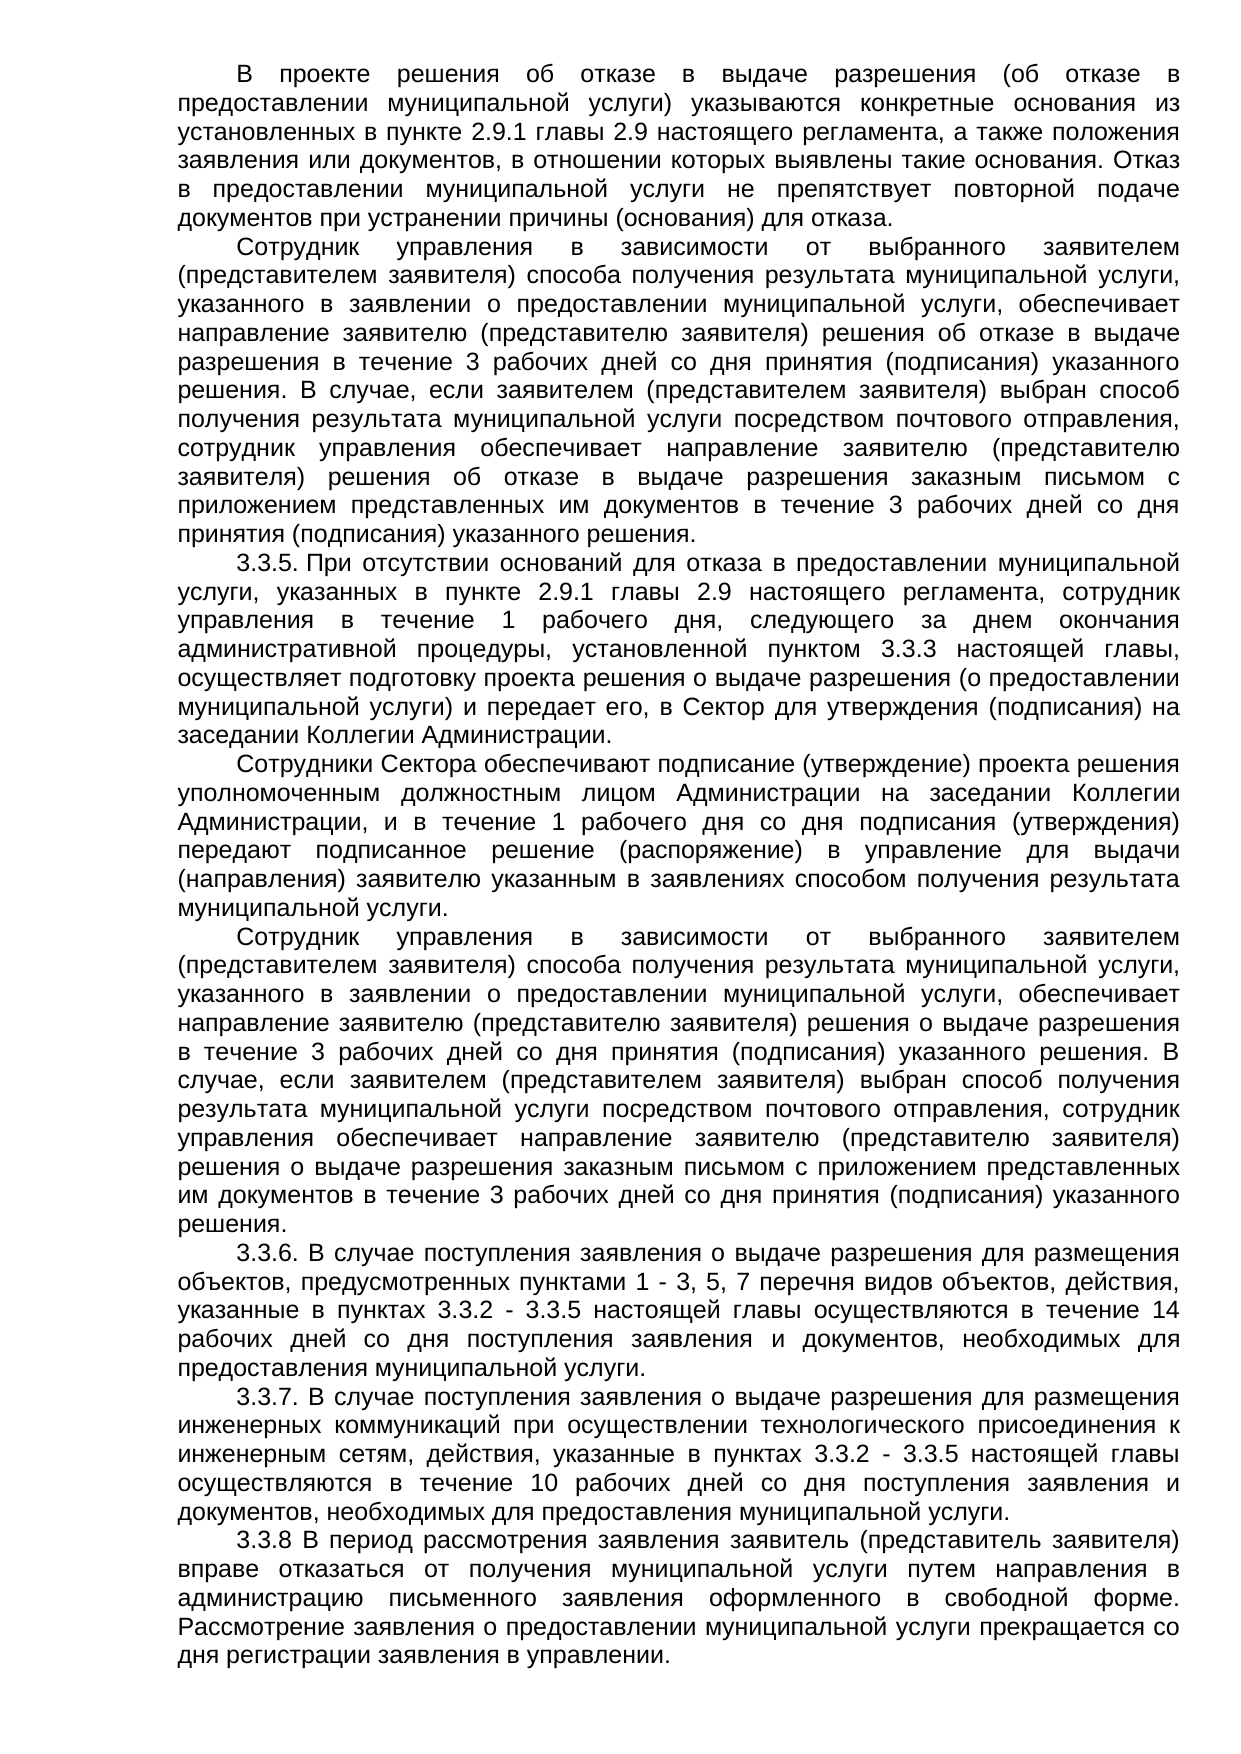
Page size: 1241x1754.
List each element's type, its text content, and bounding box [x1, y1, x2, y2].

text Сотрудник управления в зависимости от выбранного заявителем (представителем заявителя) способа получения результата муниципальной услуги, указанного в заявлении о предоставлении муниципальной услуги, обеспечивает направление заявителю (представителю заявителя) решения о выдаче разрешения в течение 3 рабочих дней со дня принятия (подписания) указанного решения. В случае, если заявителем (представителем заявителя) выбран способ получения результата муниципальной услуги посредством почтового отправления, сотрудник управления обеспечивает направление заявителю (представителю заявителя) решения о выдаче разрешения заказным письмом с приложением представленных им документов в течение 3 рабочих дней со дня принятия (подписания) указанного решения. [177, 922, 1181, 1238]
text Сотрудник управления в зависимости от выбранного заявителем (представителем заявителя) способа получения результата муниципальной услуги, указанного в заявлении о предоставлении муниципальной услуги, обеспечивает направление заявителю (представителю заявителя) решения об отказе в выдаче разрешения в течение 3 рабочих дней со дня принятия (подписания) указанного решения. В случае, если заявителем (представителем заявителя) выбран способ получения результата муниципальной услуги посредством почтового отправления, сотрудник управления обеспечивает направление заявителю (представителю заявителя) решения об отказе в выдаче разрешения заказным письмом с приложением представленных им документов в течение 3 рабочих дней со дня принятия (подписания) указанного решения. [177, 232, 1181, 548]
text Сотрудники Сектора обеспечивают подписание (утверждение) проекта решения уполномоченным должностным лицом Администрации на заседании Коллегии Администрации, и в течение 1 рабочего дня со дня подписания (утверждения) передают подписанное решение (распоряжение) в управление для выдачи (направления) заявителю указанным в заявлениях способом получения результата муниципальной услуги. [177, 749, 1181, 922]
text В проекте решения об отказе в выдаче разрешения (об отказе в предоставлении муниципальной услуги) указываются конкретные основания из установленных в пункте 2.9.1 главы 2.9 настоящего регламента, а также положения заявления или документов, в отношении которых выявлены такие основания. Отказ в предоставлении муниципальной услуги не препятствует повторной подаче документов при устранении причины (основания) для отказа. [177, 59, 1181, 232]
text 3.3.8 В период рассмотрения заявления заявитель (представитель заявителя) вправе отказаться от получения муниципальной услуги путем направления в администрацию письменного заявления оформленного в свободной форме. Рассмотрение заявления о предоставлении муниципальной услуги прекращается со дня регистрации заявления в управлении. [177, 1525, 1181, 1669]
text 3.3.6. В случае поступления заявления о выдаче разрешения для размещения объектов, предусмотренных пунктами 1 - 3, 5, 7 перечня видов объектов, действия, указанные в пунктах 3.3.2 - 3.3.5 настоящей главы осуществляются в течение 14 рабочих дней со дня поступления заявления и документов, необходимых для предоставления муниципальной услуги. [177, 1238, 1181, 1382]
text 3.3.7. В случае поступления заявления о выдаче разрешения для размещения инженерных коммуникаций при осуществлении технологического присоединения к инженерным сетям, действия, указанные в пунктах 3.3.2 - 3.3.5 настоящей главы осуществляются в течение 10 рабочих дней со дня поступления заявления и документов, необходимых для предоставления муниципальной услуги. [177, 1382, 1181, 1525]
text 3.3.5. При отсутствии оснований для отказа в предоставлении муниципальной услуги, указанных в пункте 2.9.1 главы 2.9 настоящего регламента, сотрудник управления в течение 1 рабочего дня, следующего за днем окончания административной процедуры, установленной пунктом 3.3.3 настоящей главы, осуществляет подготовку проекта решения о выдаче разрешения (о предоставлении муниципальной услуги) и передает его, в Сектор для утверждения (подписания) на заседании Коллегии Администрации. [177, 548, 1181, 749]
